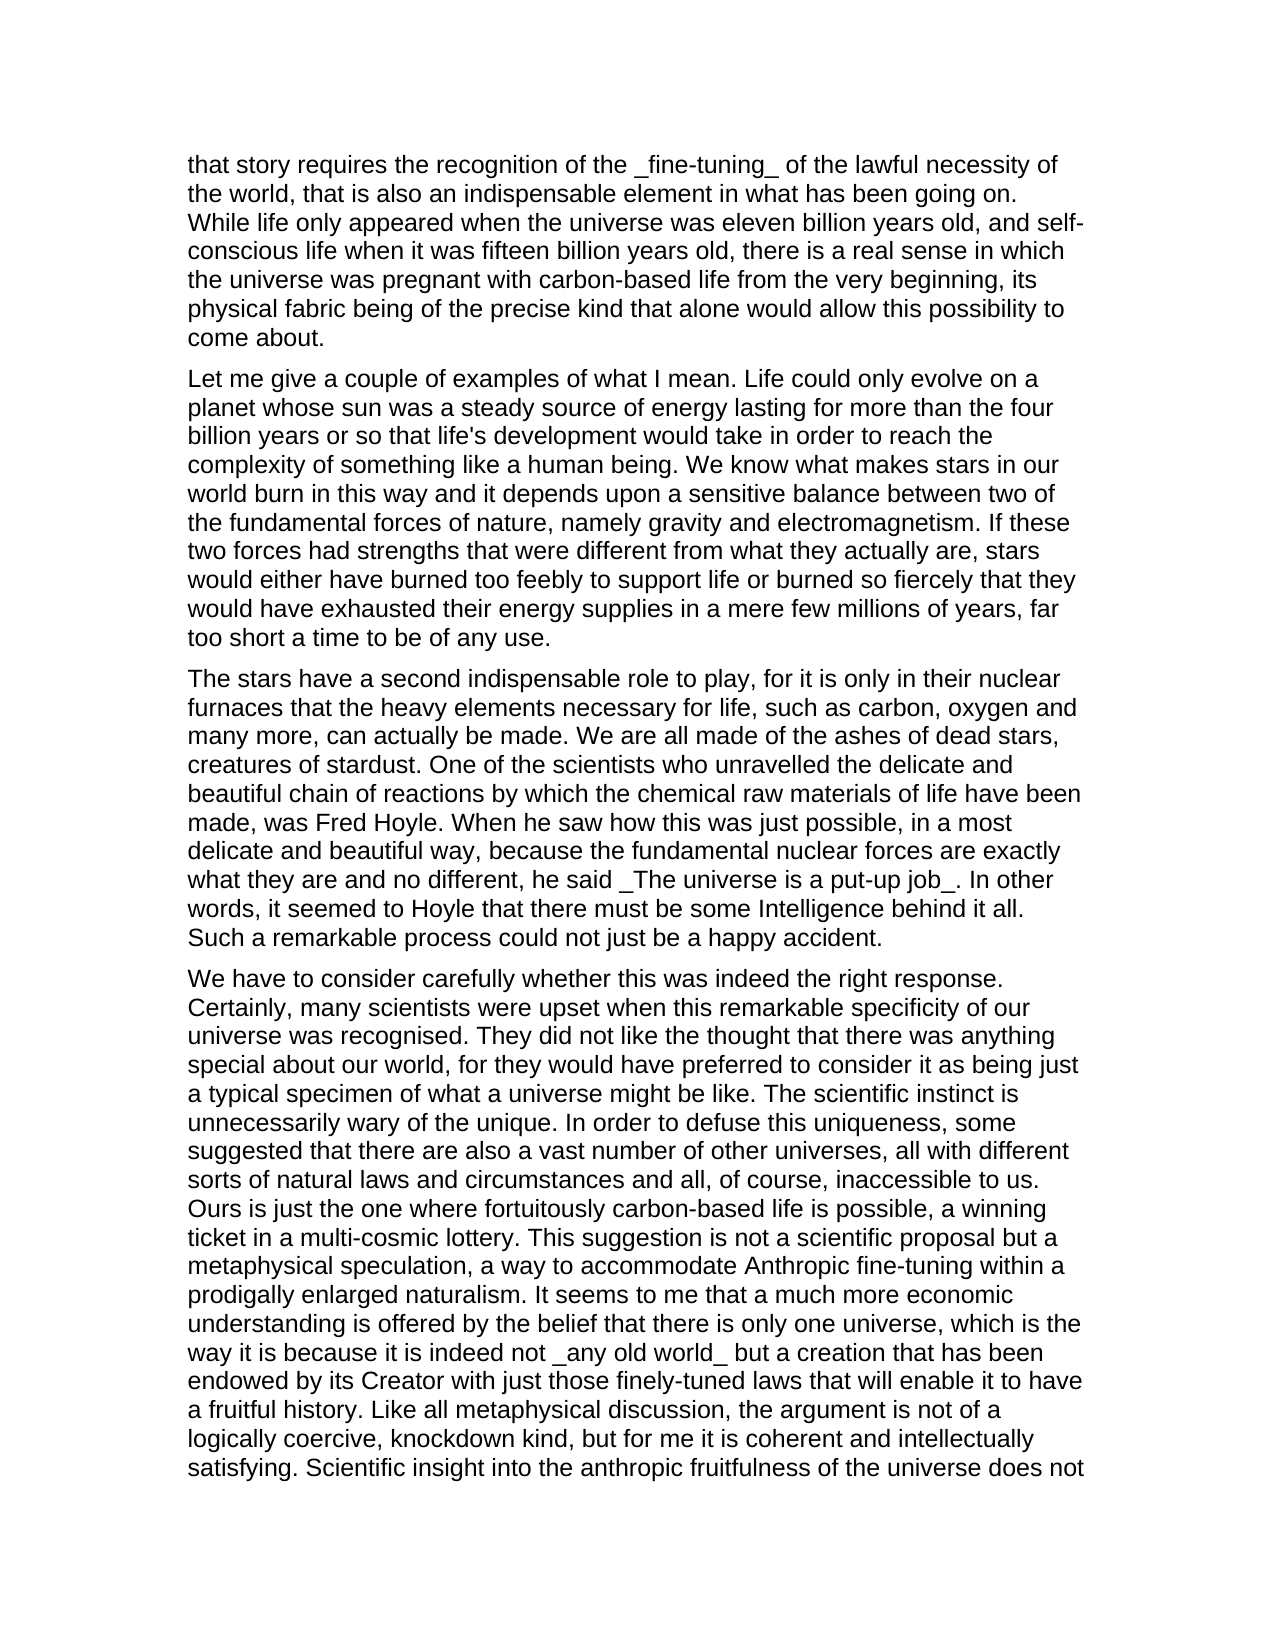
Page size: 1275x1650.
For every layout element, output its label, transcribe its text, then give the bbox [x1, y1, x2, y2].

text Let me give a couple of examples of what I mean. Life could only evolve on a planet whose sun was a steady source of energy lasting for more than the four billion years or so that life's development would take in order to reach the complexity of something like a human being. We know what makes stars in our world burn in this way and it depends upon a sensitive balance between two of the fundamental forces of nature, namely gravity and electromagnetism. If these two forces had strengths that were different from what they actually are, stars would either have burned too feebly to support life or burned so fiercely that they would have exhausted their energy supplies in a mere few millions of years, far too short a time to be of any use. [187, 364, 1087, 651]
text that story requires the recognition of the _fine-tuning_ of the lawful necessity of the world, that is also an indispensable element in what has been going on. While life only appeared when the universe was eleven billion years old, and self-conscious life when it was fifteen billion years old, there is a real sense in which the universe was pregnant with carbon-based life from the very beginning, its physical fabric being of the precise kind that alone would allow this possibility to come about. [187, 150, 1087, 351]
text We have to consider carefully whether this was indeed the right response. Certainly, many scientists were upset when this remarkable specificity of our universe was recognised. They did not like the thought that there was anything special about our world, for they would have preferred to consider it as being just a typical specimen of what a universe might be like. The scientific instinct is unnecessarily wary of the unique. In order to defuse this uniqueness, some suggested that there are also a vast number of other universes, all with different sorts of natural laws and circumstances and all, of course, inaccessible to us. Ours is just the one where fortuitously carbon-based life is possible, a winning ticket in a multi-cosmic lottery. This suggestion is not a scientific proposal but a metaphysical speculation, a way to accommodate Anthropic fine-tuning within a prodigally enlarged naturalism. It seems to me that a much more economic understanding is offered by the belief that there is only one universe, which is the way it is because it is indeed not _any old world_ but a creation that has been endowed by its Creator with just those finely-tuned laws that will enable it to have a fruitful history. Like all metaphysical discussion, the argument is not of a logically coercive, knockdown kind, but for me it is coherent and intellectually satisfying. Scientific insight into the anthropic fruitfulness of the universe does not [187, 964, 1087, 1481]
text The stars have a second indispensable role to play, for it is only in their nuclear furnaces that the heavy elements necessary for life, such as carbon, oxygen and many more, can actually be made. We are all made of the ashes of dead stars, creatures of stardust. One of the scientists who unravelled the delicate and beautiful chain of reactions by which the chemical raw materials of life have been made, was Fred Hoyle. When he saw how this was just possible, in a most delicate and beautiful way, because the fundamental nuclear forces are exactly what they are and no different, he said _The universe is a put-up job_. In other words, it seemed to Hoyle that there must be some Intelligence behind it all. Such a remarkable process could not just be a happy accident. [187, 664, 1087, 951]
